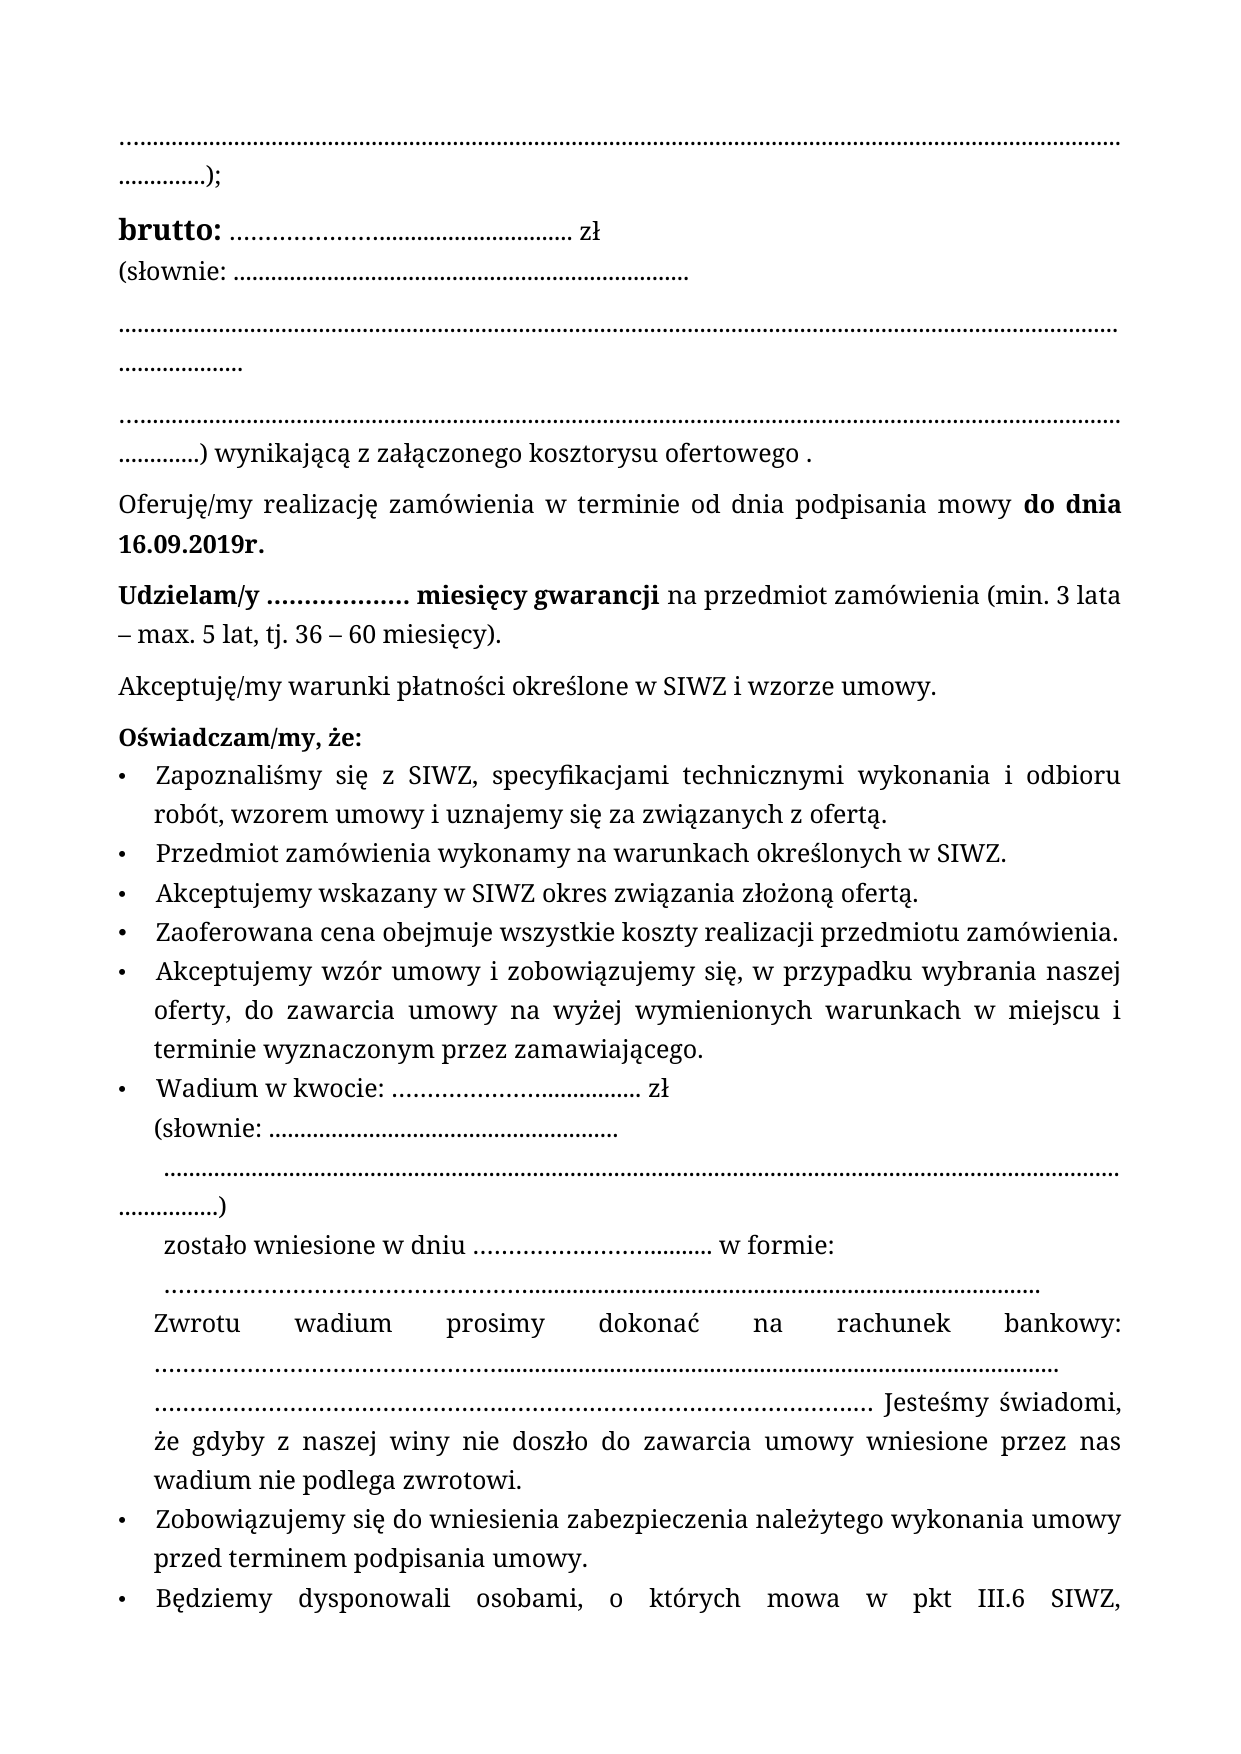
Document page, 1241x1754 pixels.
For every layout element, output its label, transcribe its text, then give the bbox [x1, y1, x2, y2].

text Udzielam/y ………………. miesięcy gwarancji na przedmiot zamówienia (min. 3 lata – max. 5 lat, tj. 36 – 60 miesięcy). [118, 578, 1122, 651]
list Przedmiot zamówienia wykonamy na warunkach określonych w SIWZ. [116, 836, 1122, 870]
list Akceptujemy wskazany w SIWZ okres związania złożoną ofertą. [116, 875, 1122, 909]
text …...........................................................................................................................................................................); [118, 118, 1122, 191]
text ………………………………………….………………………………………….… Jesteśmy świadomi, że gdyby z naszej winy nie doszło do zawarcia umowy wniesione przez nas wadium nie podlega zwrotowi. [153, 1384, 1122, 1497]
list Zapoznaliśmy się z SIWZ, specyfikacjami technicznymi wykonania i odbioru robót, wzorem umowy i uznajemy się za związanych z ofertą. [116, 758, 1122, 831]
list Zaoferowana cena obejmuje wszystkie koszty realizacji przedmiotu zamówienia. [116, 914, 1122, 948]
list Zobowiązujemy się do wniesienia zabezpieczenia należytego wykonania umowy przed terminem podpisania umowy. [116, 1502, 1122, 1575]
text Zwrotu wadium prosimy dokonać na rachunek bankowy: ………………………………………….......................................................................................... [153, 1306, 1122, 1379]
text …………………………………………….................................................................................. [118, 1267, 1122, 1301]
text brutto: …………………............................... zł (słownie: ......................................................................... [118, 209, 1122, 288]
text .................................................................................................................................................................................... [118, 305, 1122, 379]
text Oferuję/my realizację zamówienia w terminie od dnia podpisania mowy do dnia 16.09.2019r. [118, 487, 1122, 560]
text …..........................................................................................................................................................................) wynikającą z załączonego kosztorysu ofertowego . [118, 396, 1122, 469]
text Akceptuję/my warunki płatności określone w SIWZ i wzorze umowy. [118, 669, 1122, 703]
text zostało wniesione w dniu …………….……….......... w formie: [118, 1228, 1122, 1262]
text .........................................................................................................................................................................) [118, 1149, 1122, 1223]
list Będziemy dysponowali osobami, o których mowa w pkt III.6 SIWZ, [116, 1580, 1122, 1614]
list Wadium w kwocie: …………………................ zł (słownie: ........................................................ [116, 1071, 1122, 1144]
list Akceptujemy wzór umowy i zobowiązujemy się, w przypadku wybrania naszej oferty, do zawarcia umowy na wyżej wymienionych warunkach w miejscu i terminie wyznaczonym przez zamawiającego. [116, 954, 1122, 1066]
text Oświadczam/my, że: [118, 720, 1122, 753]
